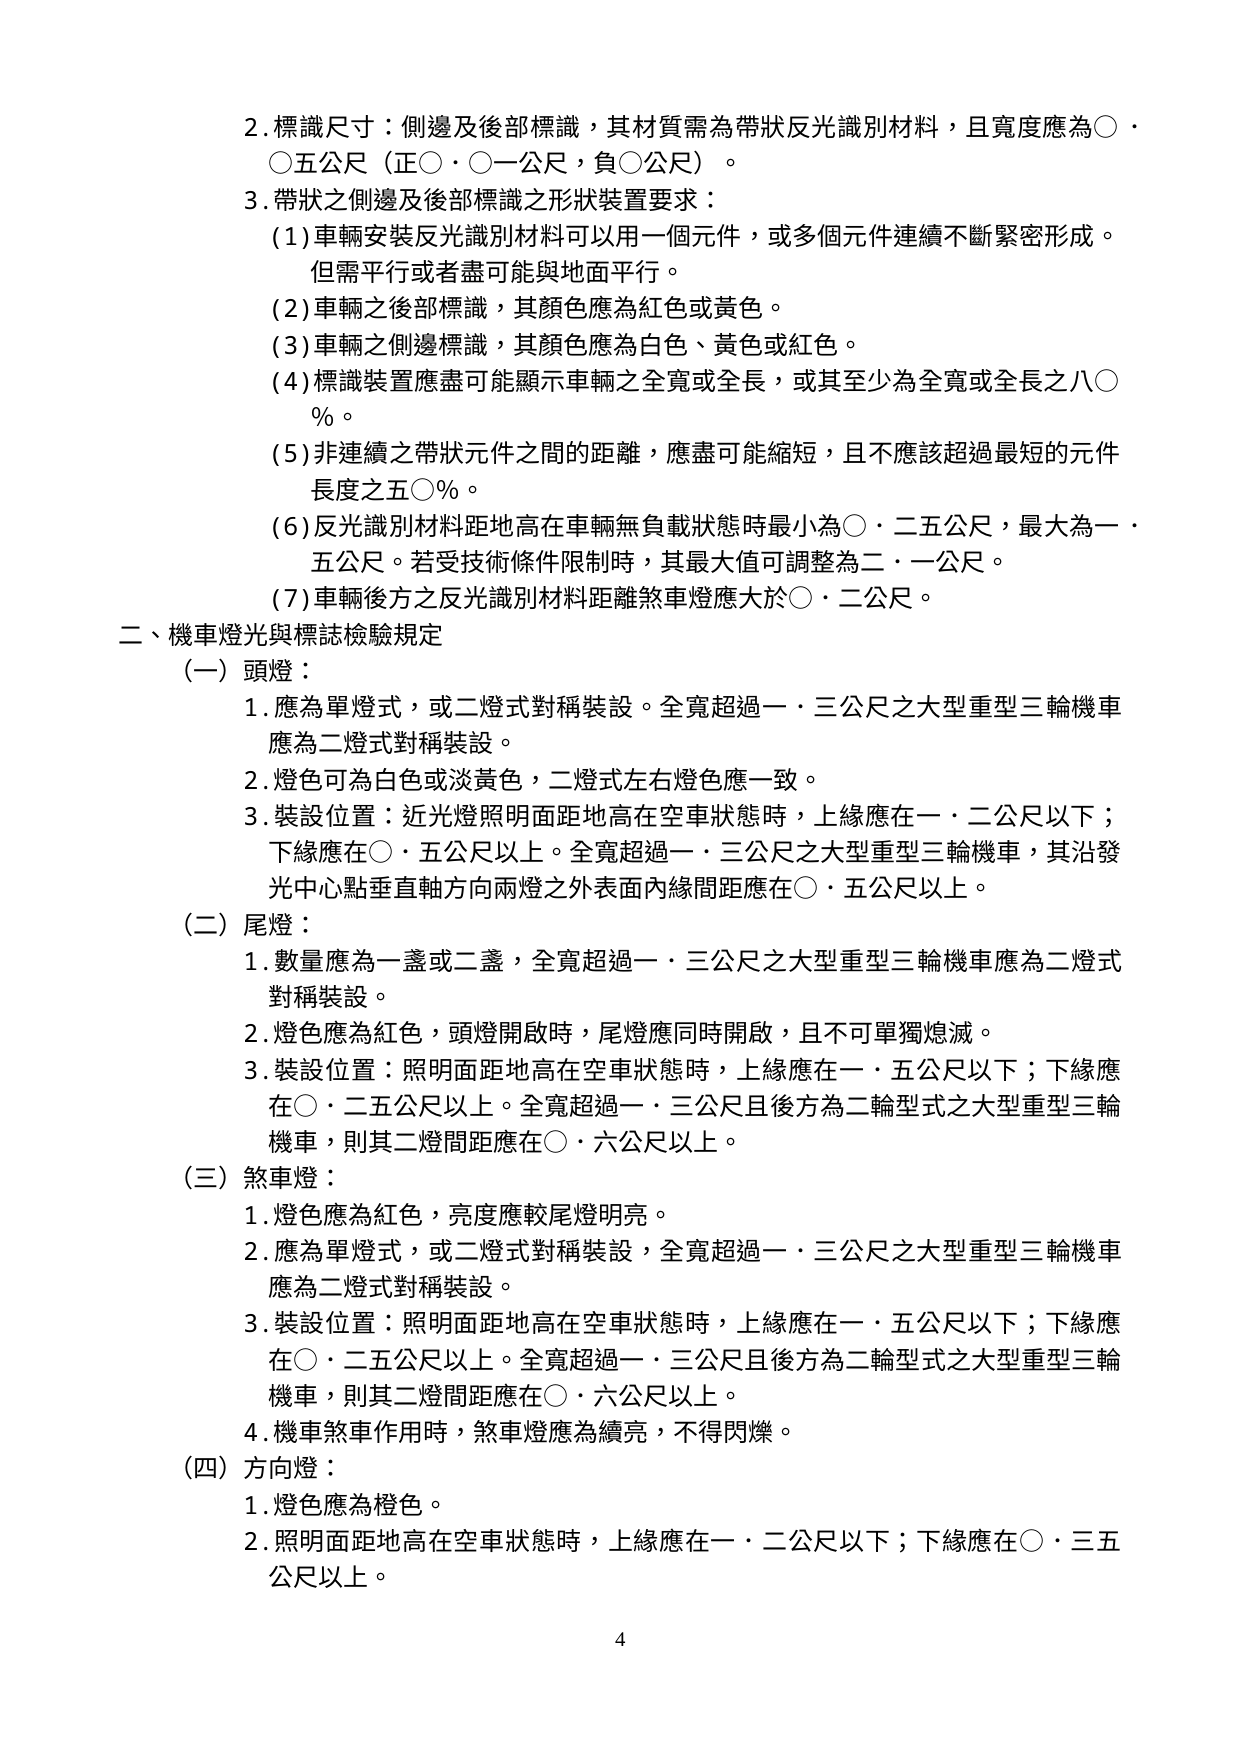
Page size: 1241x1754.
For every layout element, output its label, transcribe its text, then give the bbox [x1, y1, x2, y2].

text 3.裝設位置：照明面距地高在空車狀態時，上緣應在一．五公尺以下；下緣應在○．二五公尺以上。全寬超過一．三公尺且後方為二輪型式之大型重型三輪機車，則其二燈間距應在○．六公尺以上。 [243, 1304, 1122, 1413]
text (3)車輛之側邊標識，其顏色應為白色、黃色或紅色。 [268, 325, 1122, 361]
text 4.機車煞車作用時，煞車燈應為續亮，不得閃爍。 [243, 1413, 1122, 1449]
text 3.裝設位置：近光燈照明面距地高在空車狀態時，上緣應在一．二公尺以下；下緣應在○．五公尺以上。全寬超過一．三公尺之大型重型三輪機車，其沿發光中心點垂直軸方向兩燈之外表面內緣間距應在○．五公尺以上。 [243, 796, 1122, 905]
text 2.燈色應為紅色，頭燈開啟時，尾燈應同時開啟，且不可單獨熄滅。 [243, 1014, 1122, 1050]
text 2.燈色可為白色或淡黃色，二燈式左右燈色應一致。 [243, 760, 1122, 796]
text 2.標識尺寸：側邊及後部標識，其材質需為帶狀反光識別材料，且寬度應為○．○五公尺（正○．○一公尺，負○公尺）。 [243, 108, 1122, 180]
text 1.應為單燈式，或二燈式對稱裝設。全寬超過一．三公尺之大型重型三輪機車應為二燈式對稱裝設。 [243, 688, 1122, 760]
text （二）尾燈： [168, 905, 1122, 941]
text 3.帶狀之側邊及後部標識之形狀裝置要求： [243, 180, 1122, 216]
text (4)標識裝置應盡可能顯示車輛之全寬或全長，或其至少為全寬或全長之八○％。 [268, 361, 1122, 434]
text (5)非連續之帶狀元件之間的距離，應盡可能縮短，且不應該超過最短的元件長度之五○％。 [268, 434, 1122, 506]
text 1.燈色應為紅色，亮度應較尾燈明亮。 [243, 1195, 1122, 1231]
text (6)反光識別材料距地高在車輛無負載狀態時最小為○．二五公尺，最大為一．五公尺。若受技術條件限制時，其最大值可調整為二．一公尺。 [268, 506, 1122, 579]
text (7)車輛後方之反光識別材料距離煞車燈應大於○．二公尺。 [268, 579, 1122, 615]
text 1.燈色應為橙色。 [243, 1485, 1122, 1521]
text （四）方向燈： [168, 1449, 1122, 1485]
text 3.裝設位置：照明面距地高在空車狀態時，上緣應在一．五公尺以下；下緣應在○．二五公尺以上。全寬超過一．三公尺且後方為二輪型式之大型重型三輪機車，則其二燈間距應在○．六公尺以上。 [243, 1050, 1122, 1159]
text 二、機車燈光與標誌檢驗規定 [118, 615, 1122, 651]
text 1.數量應為一盞或二盞，全寬超過一．三公尺之大型重型三輪機車應為二燈式對稱裝設。 [243, 941, 1122, 1014]
text (1)車輛安裝反光識別材料可以用一個元件，或多個元件連續不斷緊密形成。但需平行或者盡可能與地面平行。 [268, 216, 1122, 289]
text 2.應為單燈式，或二燈式對稱裝設，全寬超過一．三公尺之大型重型三輪機車應為二燈式對稱裝設。 [243, 1231, 1122, 1304]
text 2.照明面距地高在空車狀態時，上緣應在一．二公尺以下；下緣應在○．三五公尺以上。 [243, 1521, 1122, 1594]
text (2)車輛之後部標識，其顏色應為紅色或黃色。 [268, 289, 1122, 325]
text （三）煞車燈： [168, 1159, 1122, 1195]
text （一）頭燈： [168, 651, 1122, 688]
